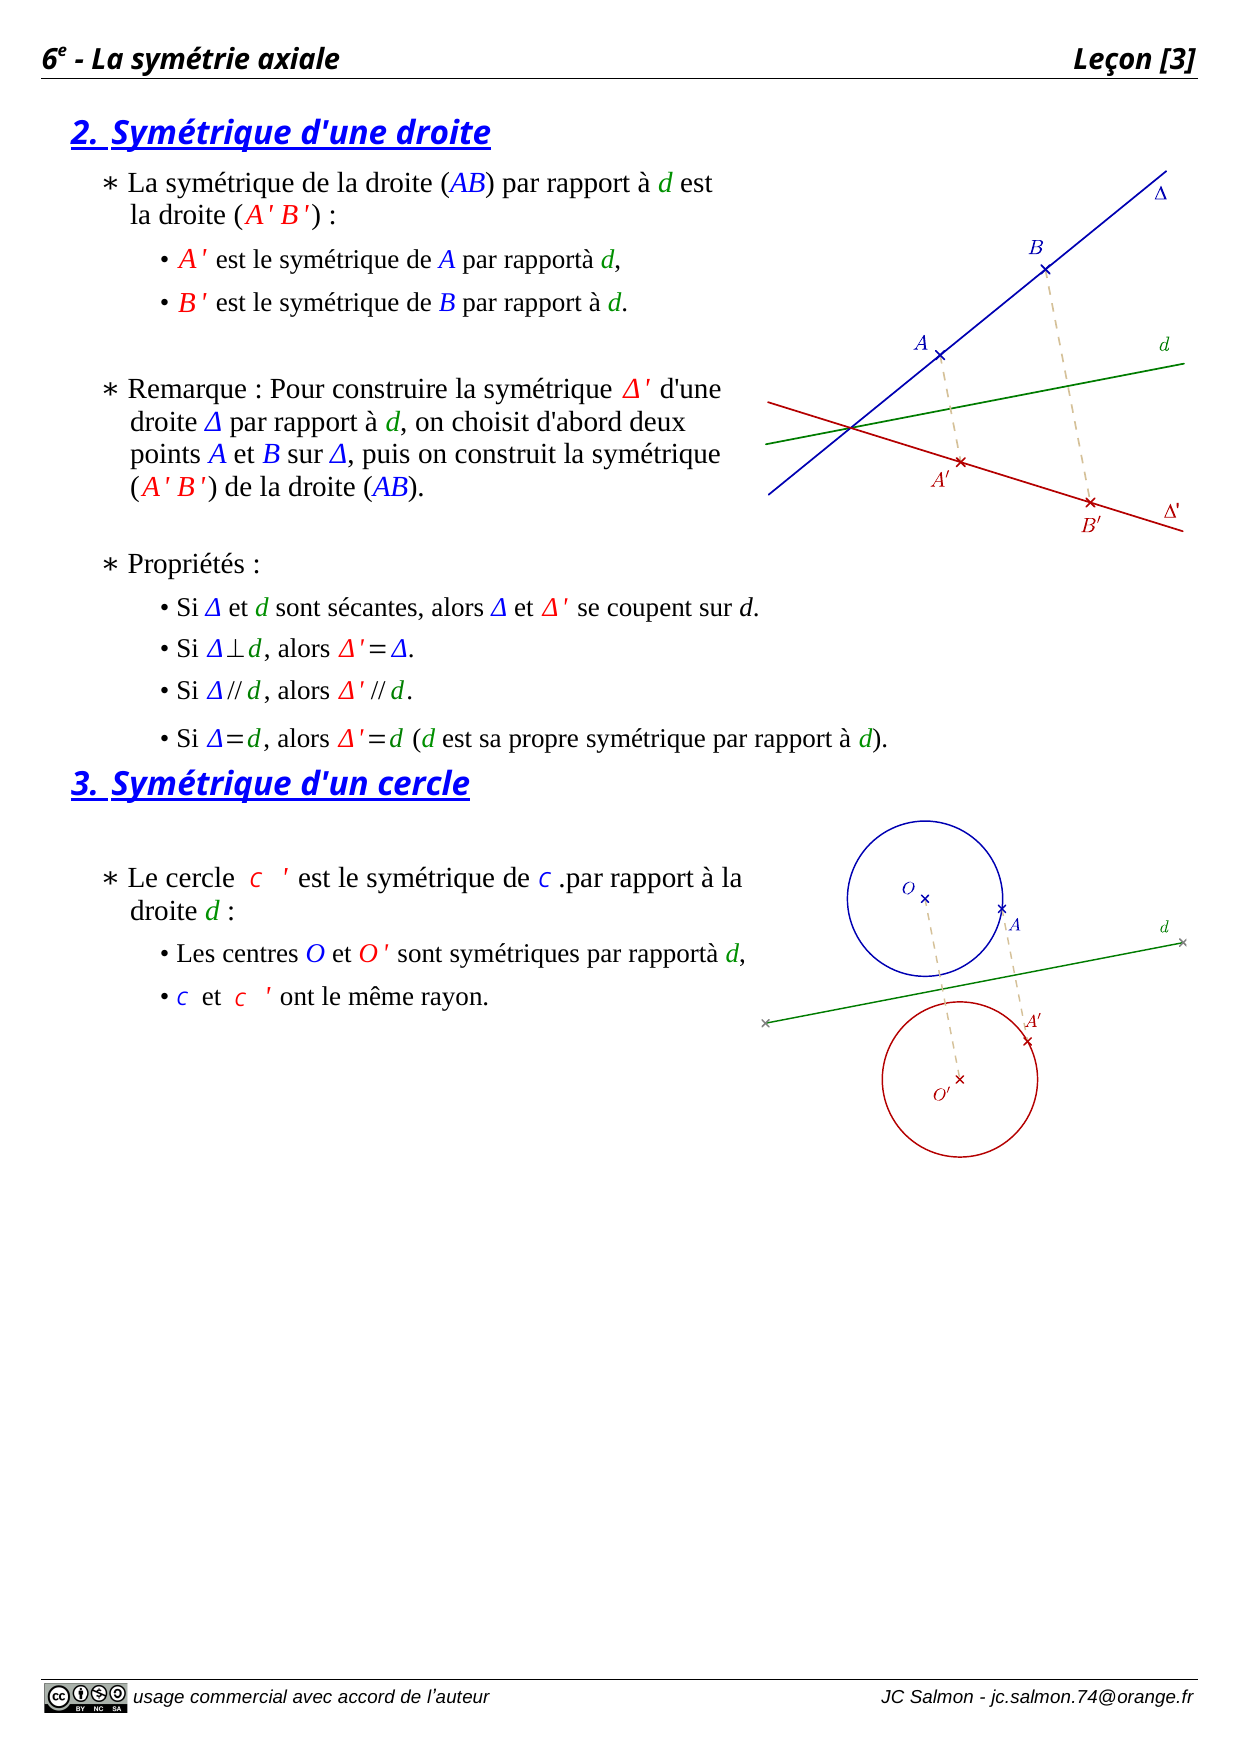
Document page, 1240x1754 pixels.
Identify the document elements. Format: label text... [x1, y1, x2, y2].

text 2. Symétrique d'une droite [71, 108, 1198, 154]
text • Si , alors . [159, 634, 1198, 664]
table_header [750, 155, 1198, 536]
text • Si , alors (d est sa propre symétrique par rapport à d). [159, 724, 1198, 754]
table_header ∗ Le cercle est le symétrique de C .par rapport à la droite d : • Les centres O et sont symétriques par rapportà d, • C et ont le même rayon. [41, 806, 750, 1161]
text 3. Symétrique d'un cercle [71, 760, 1198, 806]
table_header [750, 806, 1198, 1161]
text • Si , alors . [159, 676, 1198, 706]
picture [44, 1683, 128, 1713]
table_header ∗ La symétrique de la droite (AB) par rapport à d est la droite () : • est le symétrique de A par rapportà d, • est le symétrique de B par rapport à d. ∗ Remarque : Pour construire la symétrique d'une droite Δ par rapport à d, on choisit d'abord deux points A et B sur Δ, puis on construit la symétrique () de la droite (AB). [41, 155, 750, 536]
text ∗ Propriétés : [100, 548, 1198, 580]
text • Si Δ et d sont sécantes, alors Δ et se coupent sur d. [159, 592, 1198, 622]
